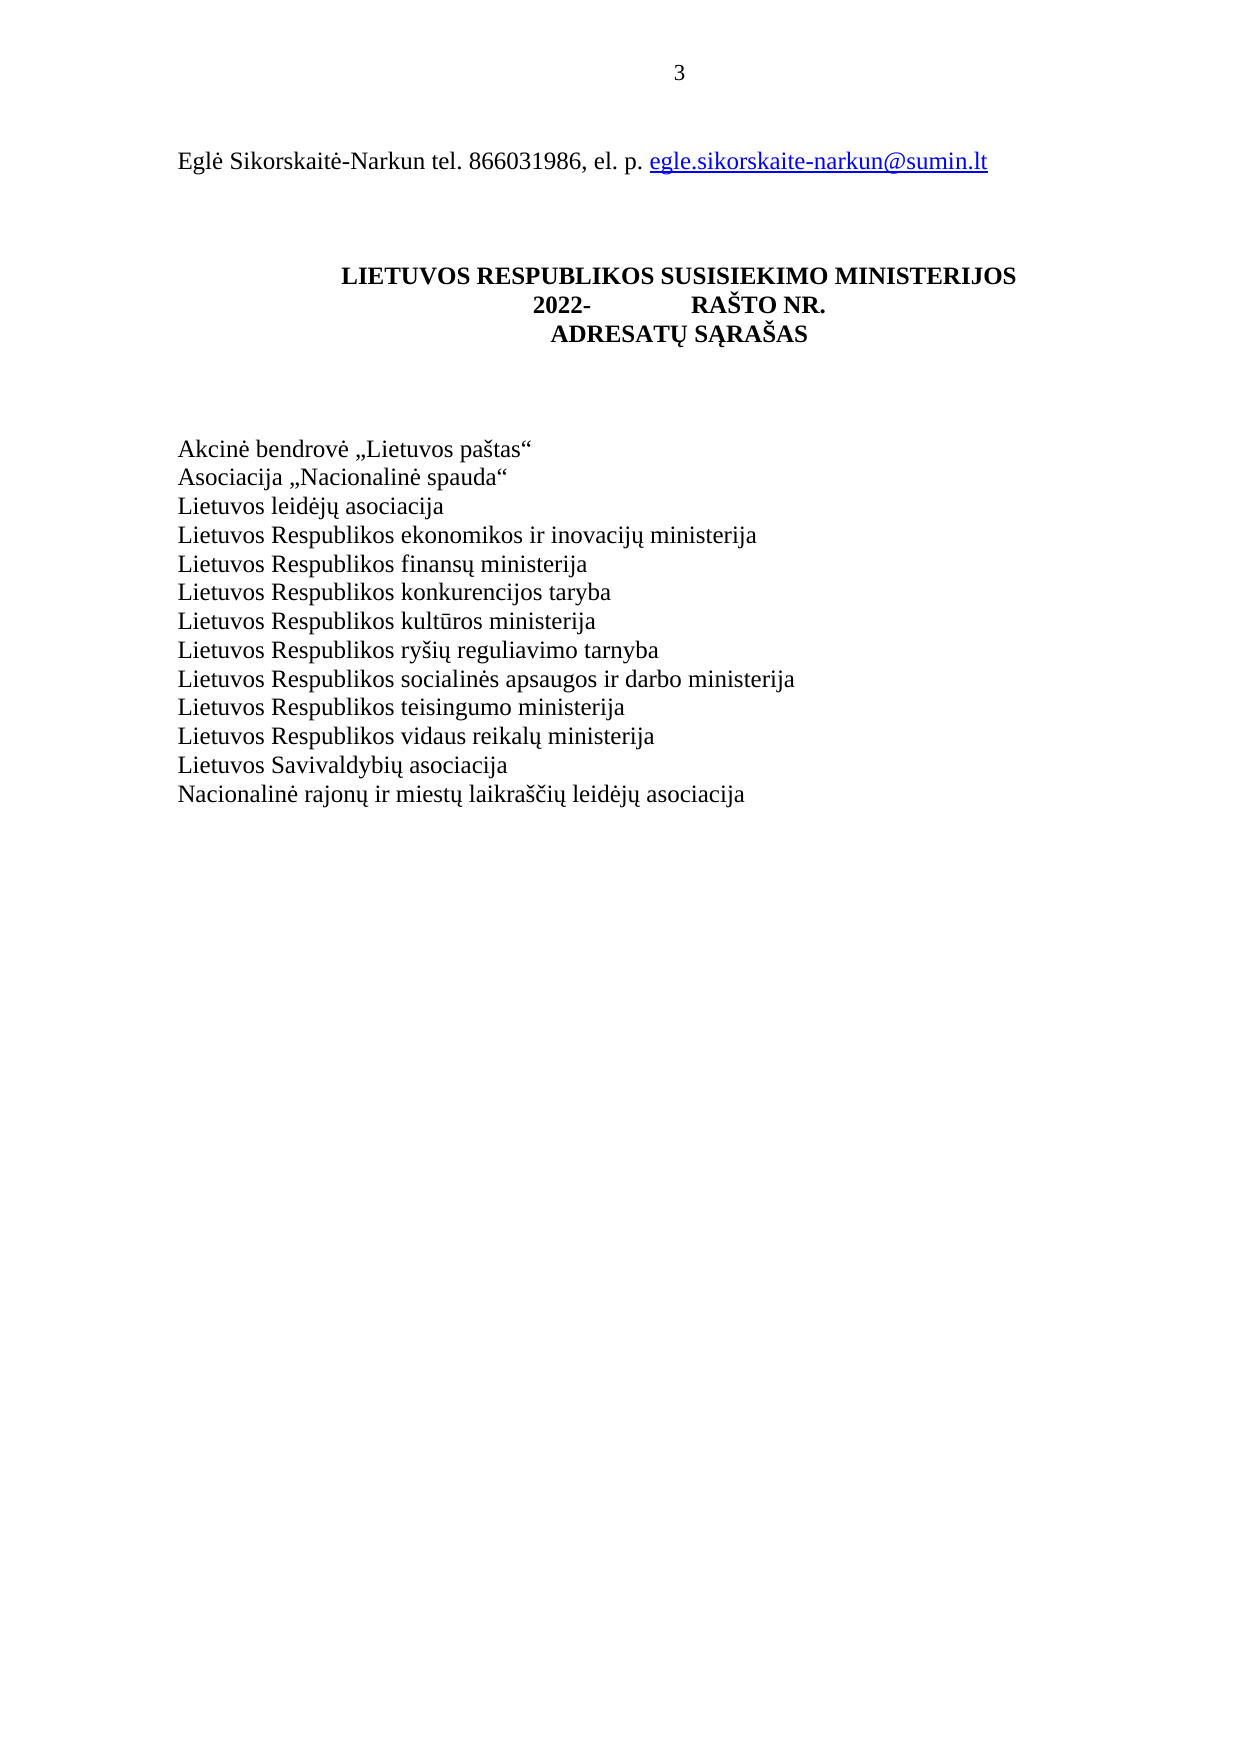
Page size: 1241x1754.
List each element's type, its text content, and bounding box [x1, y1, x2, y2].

table_header [555, 89, 843, 117]
text Lietuvos Respublikos vidaus reikalų ministerija [177, 721, 1181, 750]
text Lietuvos Savivaldybių asociacija [177, 750, 1181, 779]
text Lietuvos leidėjų asociacija [177, 491, 1181, 520]
text Lietuvos Respublikos ekonomikos ir inovacijų ministerija [177, 520, 1181, 549]
text Asociacija „Nacionalinė spauda“ [177, 462, 1181, 491]
text Lietuvos Respublikos teisingumo ministerija [177, 692, 1181, 721]
table_header [163, 89, 554, 117]
text ADRESATŲ SĄRAŠAS [177, 319, 1181, 347]
text Eglė Sikorskaitė-Narkun tel. 866031986, el. p. egle.sikorskaite-narkun@sumin.lt [177, 146, 1181, 175]
text LIETUVOS RESPUBLIKOS SUSISIEKIMO MINISTERIJOS [177, 261, 1181, 290]
text Lietuvos Respublikos ryšių reguliavimo tarnyba [177, 635, 1181, 664]
text Lietuvos Respublikos konkurencijos taryba [177, 577, 1181, 606]
text Nacionalinė rajonų ir miestų laikraščių leidėjų asociacija [177, 779, 1181, 807]
text 2022- RAŠTO NR. [177, 290, 1181, 319]
text Lietuvos Respublikos kultūros ministerija [177, 606, 1181, 635]
text Lietuvos Respublikos finansų ministerija [177, 549, 1181, 577]
text Lietuvos Respublikos socialinės apsaugos ir darbo ministerija [177, 664, 1181, 692]
table_header [844, 89, 1185, 117]
text Akcinė bendrovė „Lietuvos paštas“ [177, 434, 1181, 462]
